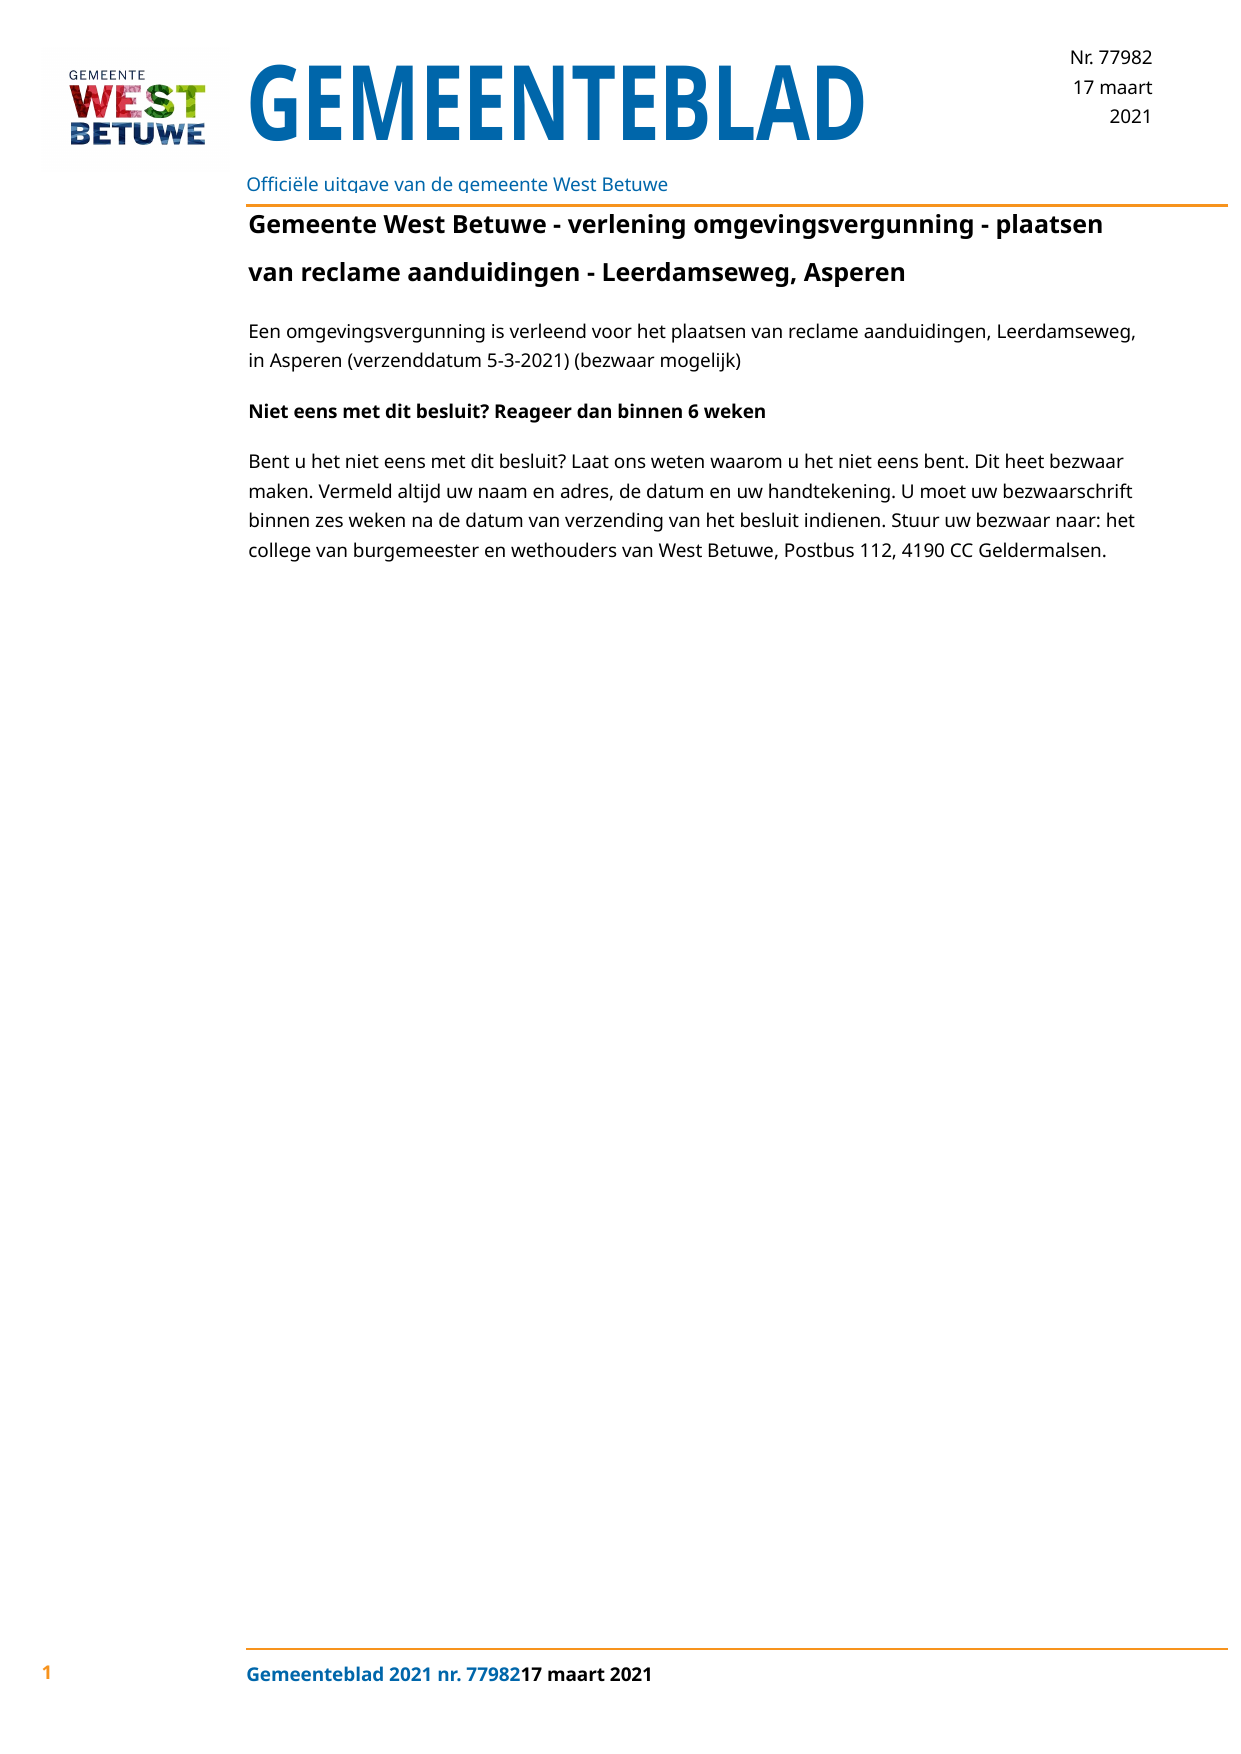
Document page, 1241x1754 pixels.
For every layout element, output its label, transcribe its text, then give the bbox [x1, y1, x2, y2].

text Gemeente West Betuwe - verlening omgevingsvergunning - plaatsen van reclame aanduidingen - Leerdamseweg, Asperen [248, 207, 1152, 288]
picture [41, 47, 231, 172]
text Niet eens met dit besluit? Reageer dan binnen 6 weken [248, 398, 1152, 424]
text Een omgevingsvergunning is verleend voor het plaatsen van reclame aanduidingen, Leerdamseweg, in Asperen (verzenddatum 5-3-2021) (bezwaar mogelijk) [248, 318, 1152, 373]
text Bent u het niet eens met dit besluit? Laat ons weten waarom u het niet eens bent. Dit heet bezwaar maken. Vermeld altijd uw naam en adres, de datum en uw handtekening. U moet uw bezwaarschrift binnen zes weken na de datum van verzending van het besluit indienen. Stuur uw bezwaar naar: het college van burgemeester en wethouders van West Betuwe, Postbus 112, 4190 CC Geldermalsen. [248, 448, 1152, 563]
